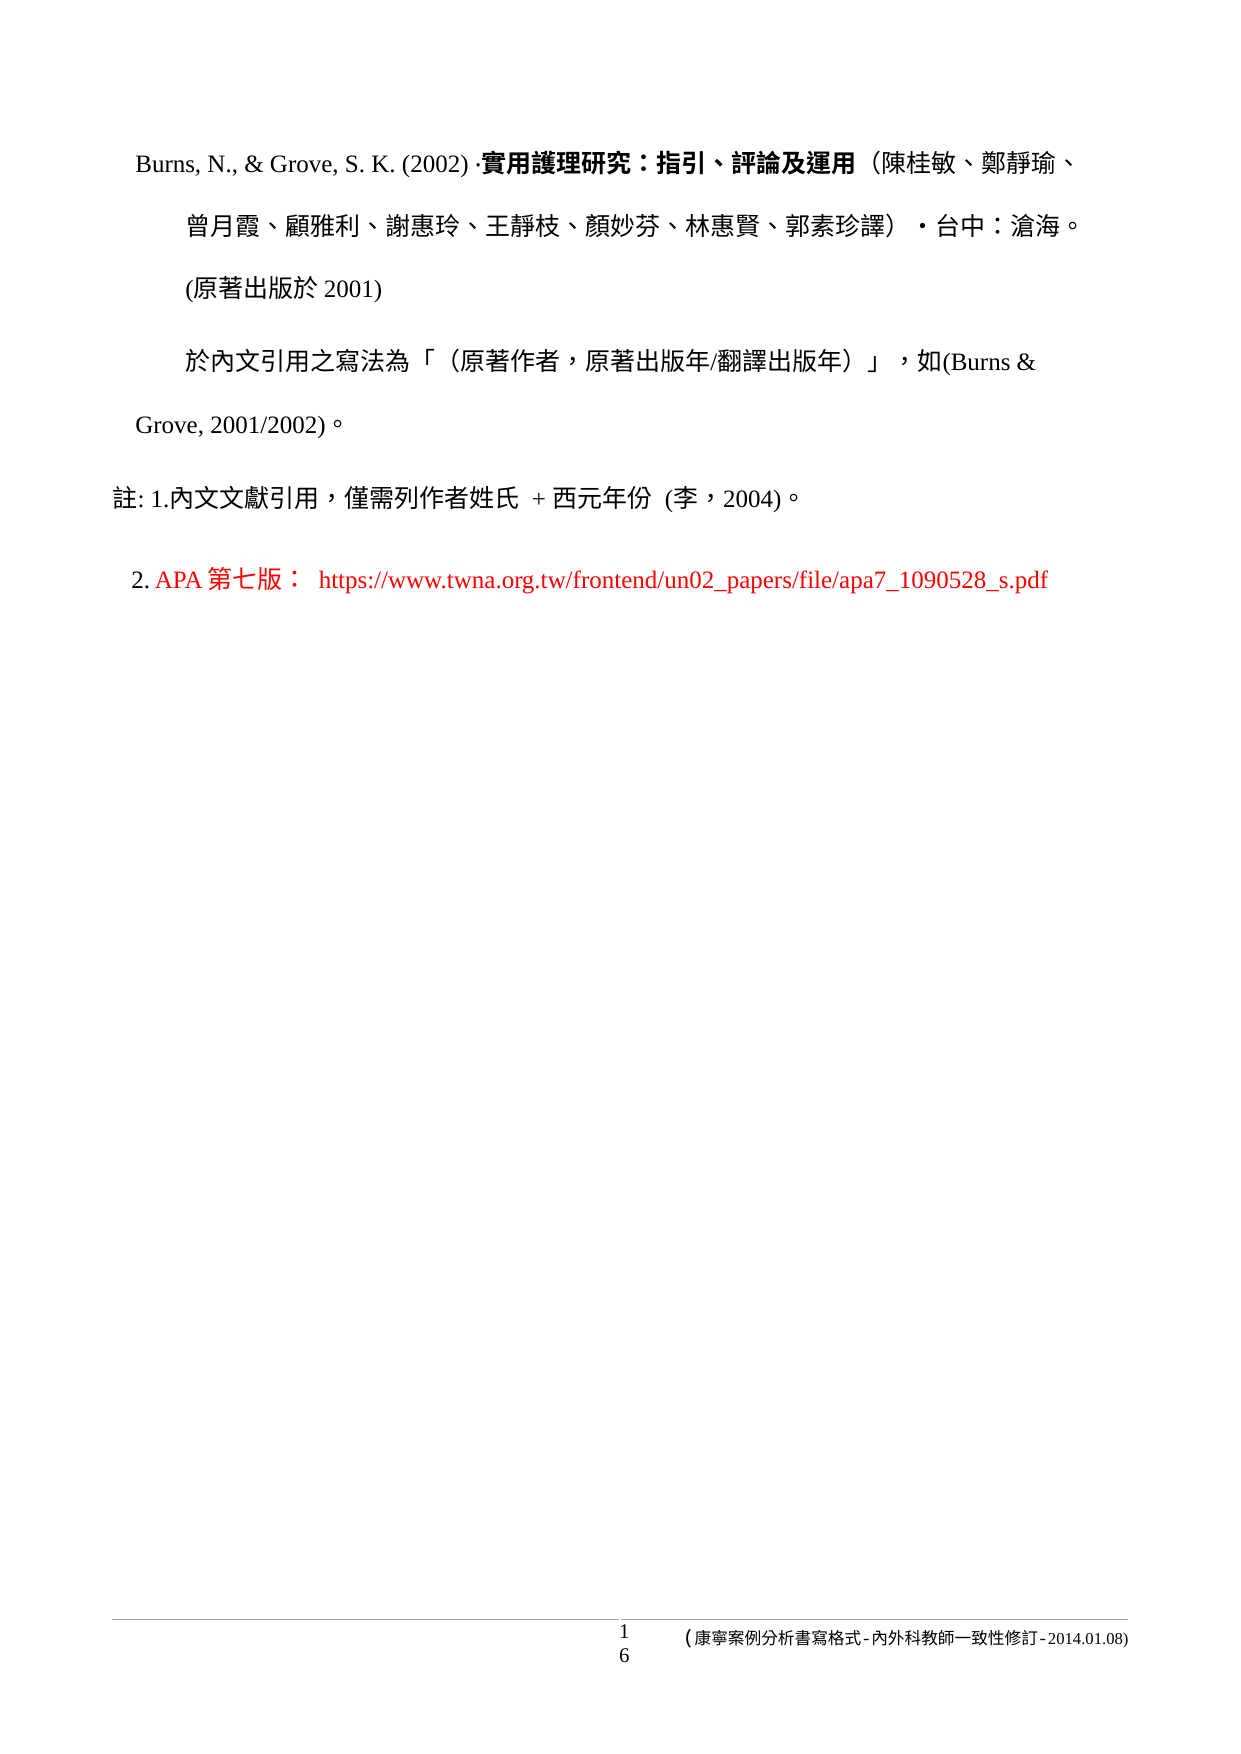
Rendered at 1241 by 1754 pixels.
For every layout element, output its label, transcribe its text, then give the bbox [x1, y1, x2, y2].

text 註: 1.內文文獻引用，僅需列作者姓氏 + 西元年份 (李，2004)。 [112, 455, 1128, 517]
table_cell [87, 119, 134, 455]
text 2. APA第七版： https://www.twna.org.tw/frontend/un02_papers/file/apa7_1090528_s.pdf [112, 536, 1128, 599]
table_cell Burns, N., & Grove, S. K. (2002) ‧實用護理研究：指引、評論及運用（陳桂敏、鄭靜瑜、曾月霞、顧雅利、謝惠玲、王靜枝、顏妙芬、林惠賢、郭素珍譯）‧台中：滄海。(原著出版於2001) 於內文引用之寫法為「（原著作者，原著出版年/翻譯出版年）」，如(Burns & Grove, 2001/2002)。 [134, 119, 1103, 455]
